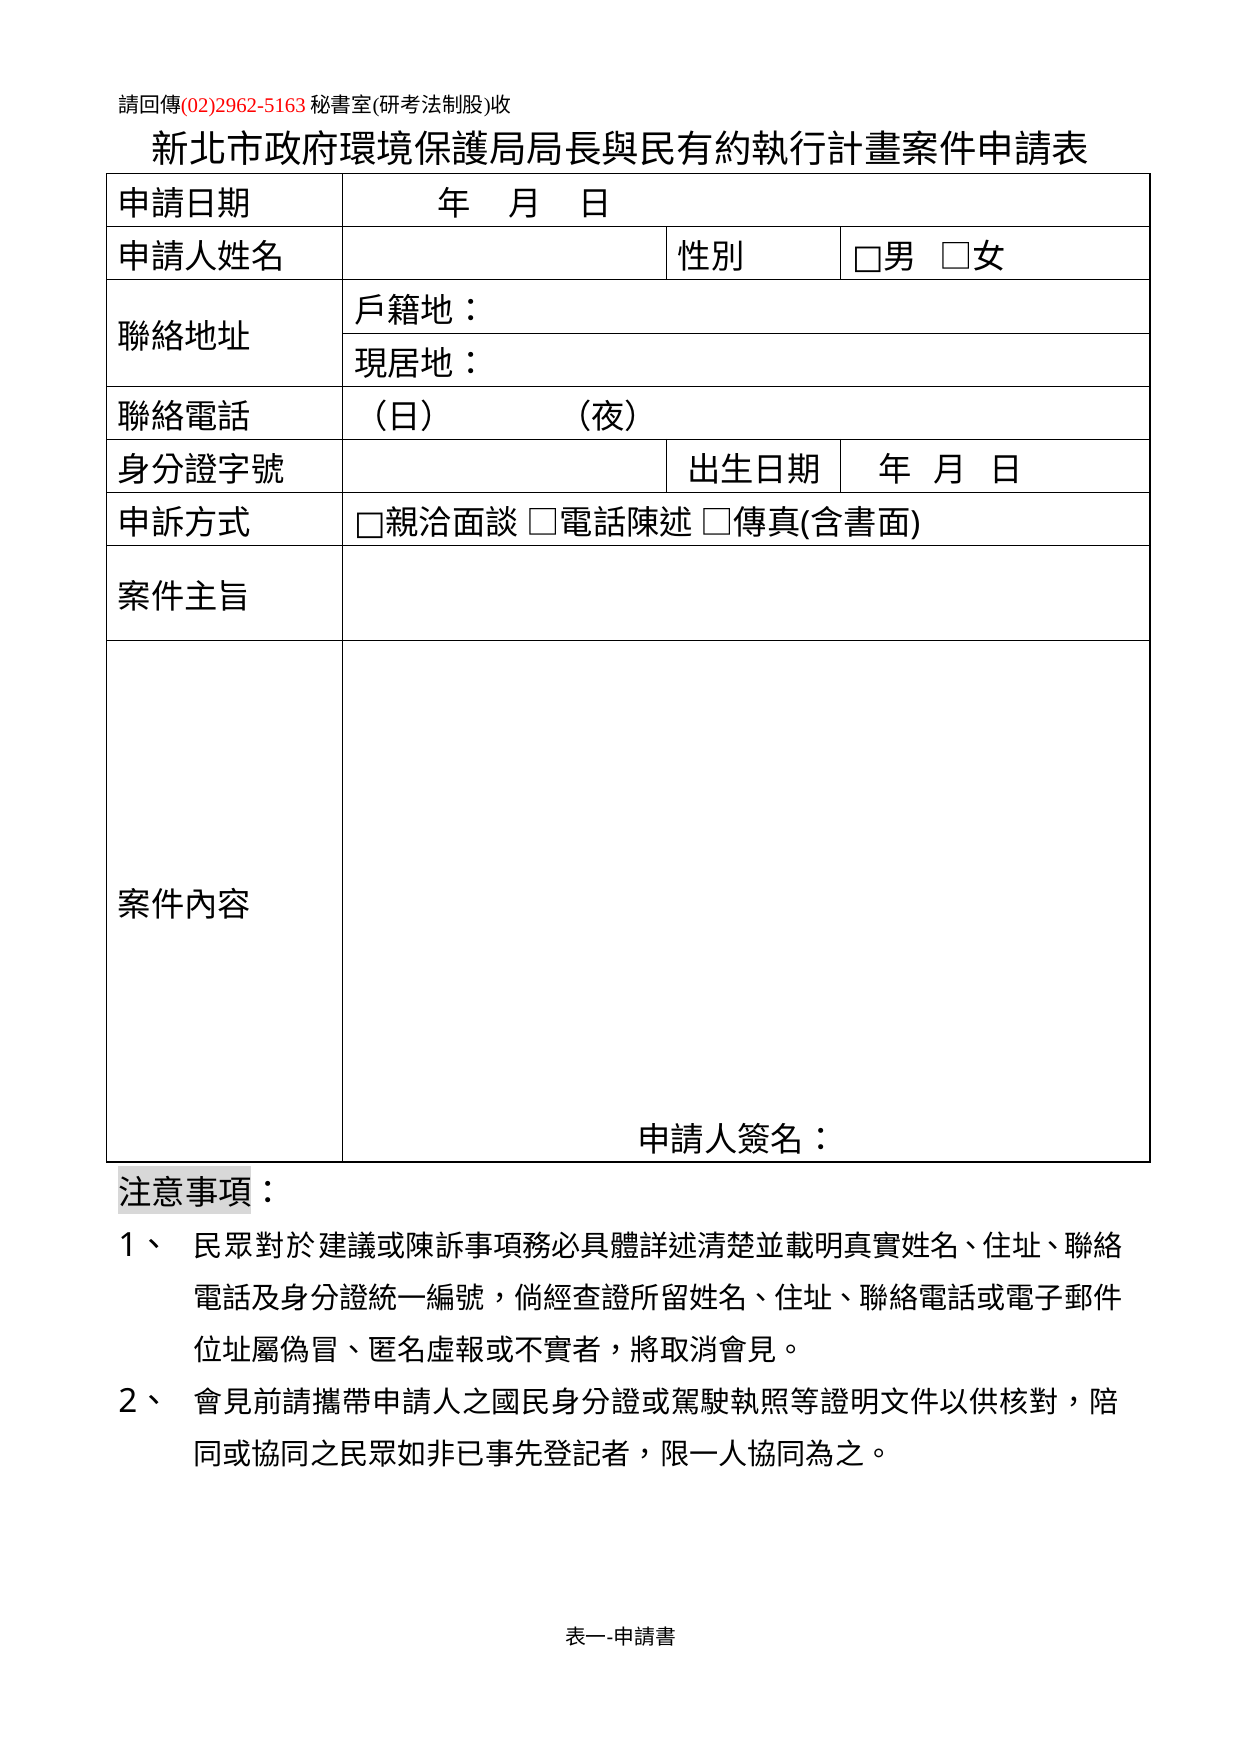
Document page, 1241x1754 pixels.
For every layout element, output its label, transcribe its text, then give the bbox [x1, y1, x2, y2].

text 注意事項： [118, 1163, 1122, 1214]
list 民眾對於建議或陳訴事項務必具體詳述清楚並載明真實姓名、住址、聯絡電話及身分證統一編號，倘經查證所留姓名、住址、聯絡電話或電子郵件位址屬偽冒、匿名虛報或不實者，將取消會見。 [118, 1214, 1122, 1371]
table_cell [343, 440, 666, 492]
table_cell 身分證字號 [107, 440, 342, 492]
table_cell 案件主旨 [107, 546, 342, 639]
table_cell 聯絡電話 [107, 387, 342, 439]
table_cell □親洽面談 □電話陳述 □傳真(含書面) [343, 493, 1149, 545]
table_cell 性別 [667, 227, 840, 279]
table_header 申請日期 [107, 174, 342, 226]
table_cell 出生日期 [667, 440, 840, 492]
table_cell □男 □女 [841, 227, 1149, 279]
table_cell 案件內容 [107, 641, 342, 1161]
table_cell 現居地： [343, 334, 1149, 386]
list 會見前請攜帶申請人之國民身分證或駕駛執照等證明文件以供核對，陪同或協同之民眾如非已事先登記者，限一人協同為之。 [118, 1371, 1122, 1475]
table_cell 申請人姓名 [107, 227, 342, 279]
text 新北市政府環境保護局局長與民有約執行計畫案件申請表 [118, 119, 1122, 173]
table_cell 戶籍地： [343, 280, 1149, 332]
table_cell （日） （夜） [343, 387, 1149, 439]
table_header 年 月 日 [343, 174, 1149, 226]
table_cell 申訴方式 [107, 493, 342, 545]
table_cell 申請人簽名： [343, 641, 1149, 1161]
table_cell 聯絡地址 [107, 280, 342, 386]
table_cell [343, 546, 1149, 639]
table_cell 年 月 日 [841, 440, 1149, 492]
table_cell [343, 227, 666, 279]
